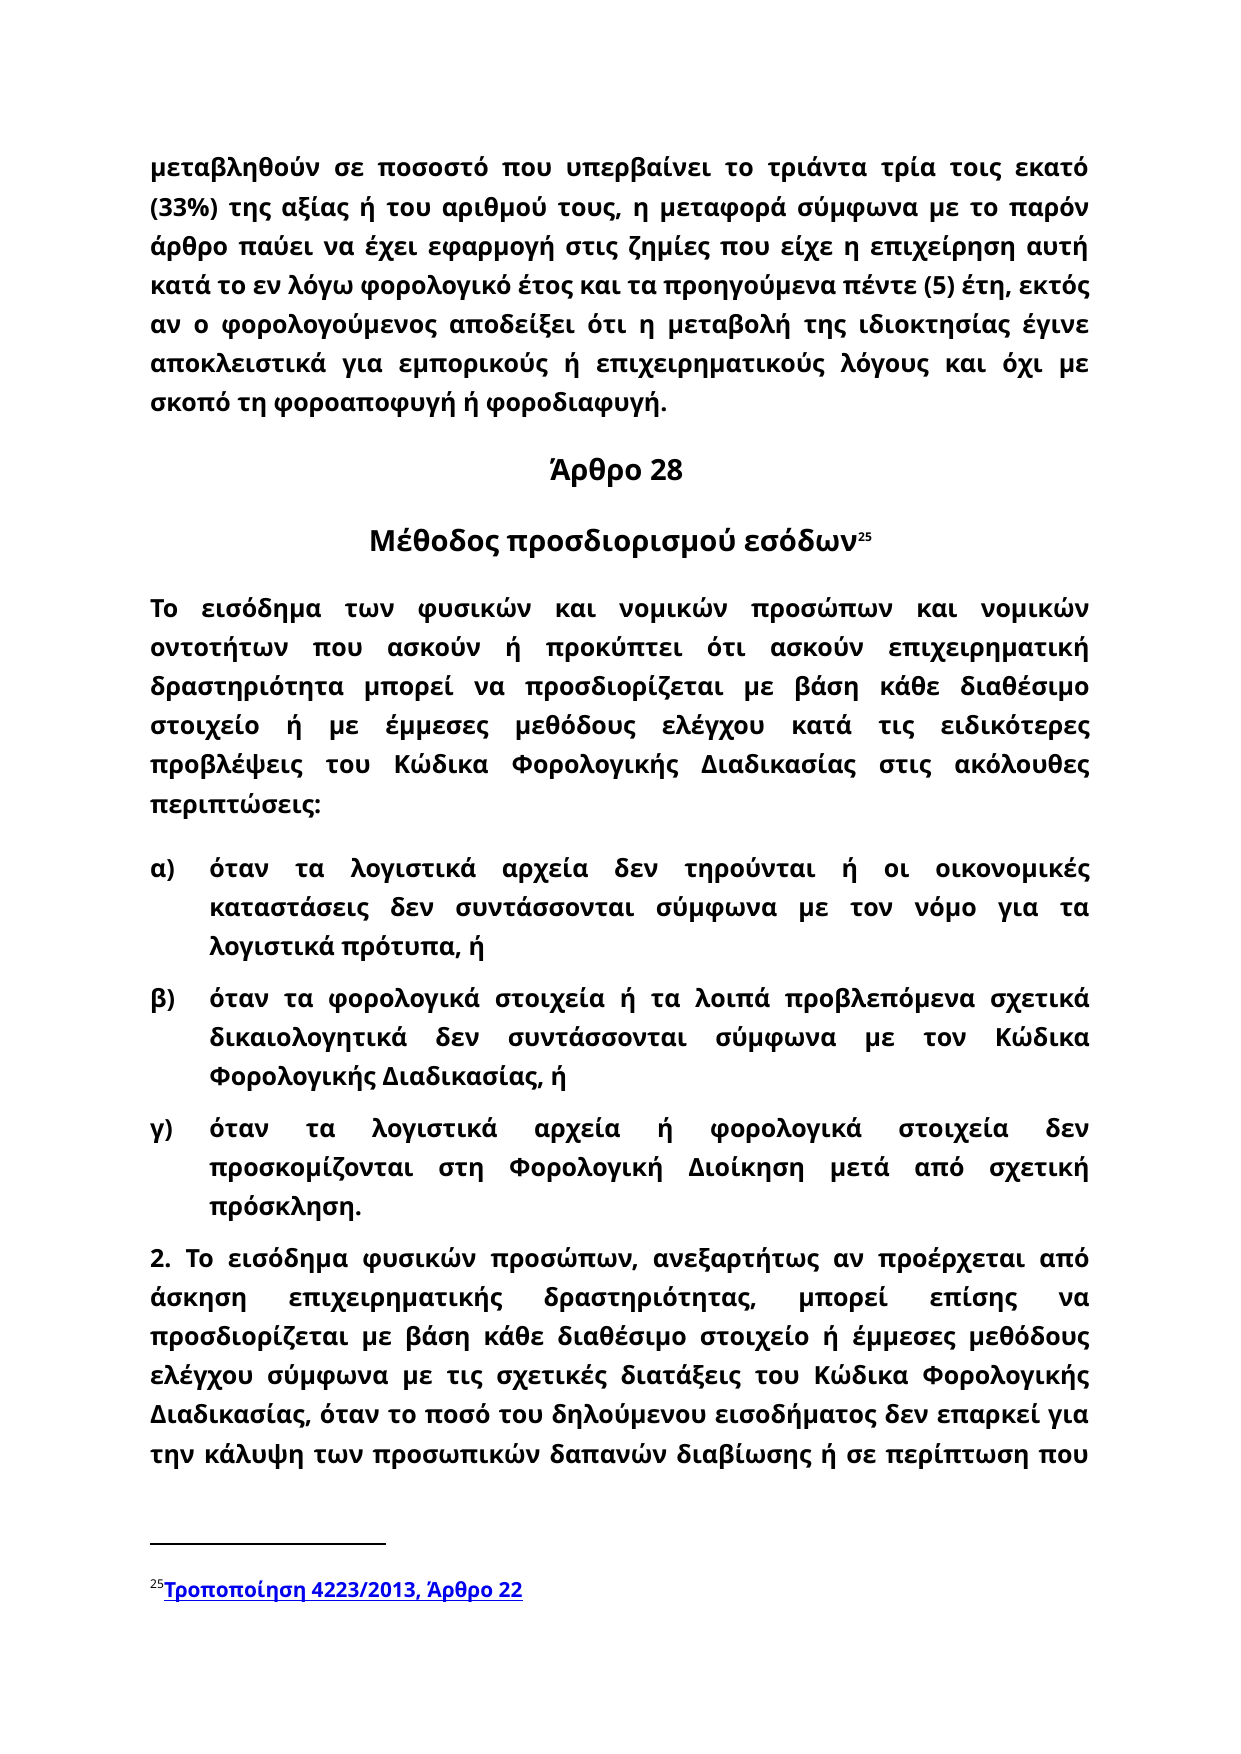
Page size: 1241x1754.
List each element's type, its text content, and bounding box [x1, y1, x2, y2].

list β) όταν τα φορολογικά στοιχεία ή τα λοιπά προβλεπόμενα σχετικά δικαιολογητικά δεν συντάσσονται σύμφωνα με τον Κώδικα Φορολογικής Διαδικασίας, ή [150, 980, 1090, 1093]
list γ) όταν τα λογιστικά αρχεία ή φορολογικά στοιχεία δεν προσκομίζονται στη Φορολογική Διοίκηση μετά από σχετική πρόσκληση. [150, 1110, 1090, 1223]
subtitle Άρθρο 28 [150, 449, 1090, 489]
text μεταβληθούν σε ποσοστό που υπερβαίνει το τριάντα τρία τοις εκατό (33%) της αξίας ή του αριθμού τους, η μεταφορά σύμφωνα με το παρόν άρθρο παύει να έχει εφαρμογή στις ζημίες που είχε η επιχείρηση αυτή κατά το εν λόγω φορολογικό έτος και τα προηγούμενα πέντε (5) έτη, εκτός αν ο φορολογούμενος αποδείξει ότι η μεταβολή της ιδιοκτησίας έγινε αποκλειστικά για εμπορικούς ή επιχειρηματικούς λόγους και όχι με σκοπό τη φοροαποφυγή ή φοροδιαφυγή. [150, 150, 1090, 419]
text 2. Το εισόδημα φυσικών προσώπων, ανεξαρτήτως αν προέρχεται από άσκηση επιχειρηματικής δραστηριότητας, μπορεί επίσης να προσδιορίζεται με βάση κάθε διαθέσιμο στοιχείο ή έμμεσες μεθόδους ελέγχου σύμφωνα με τις σχετικές διατάξεις του Κώδικα Φορολογικής Διαδικασίας, όταν το ποσό του δηλούμενου εισοδήματος δεν επαρκεί για την κάλυψη των προσωπικών δαπανών διαβίωσης ή σε περίπτωση που [150, 1240, 1090, 1470]
text Τροποποίηση 4223/2013, Άρθρο 22 [150, 1576, 1090, 1604]
text Το εισόδημα των φυσικών και νομικών προσώπων και νομικών οντοτήτων που ασκούν ή προκύπτει ότι ασκούν επιχειρηματική δραστηριότητα μπορεί να προσδιορίζεται με βάση κάθε διαθέσιμο στοιχείο ή με έμμεσες μεθόδους ελέγχου κατά τις ειδικότερες προβλέψεις του Κώδικα Φορολογικής Διαδικασίας στις ακόλουθες περιπτώσεις: [150, 590, 1090, 820]
subtitle Μέθοδος προσδιορισμού εσόδων [150, 520, 1090, 559]
list α) όταν τα λογιστικά αρχεία δεν τηρούνται ή οι οικονομικές καταστάσεις δεν συντάσσονται σύμφωνα με τον νόμο για τα λογιστικά πρότυπα, ή [150, 850, 1090, 963]
